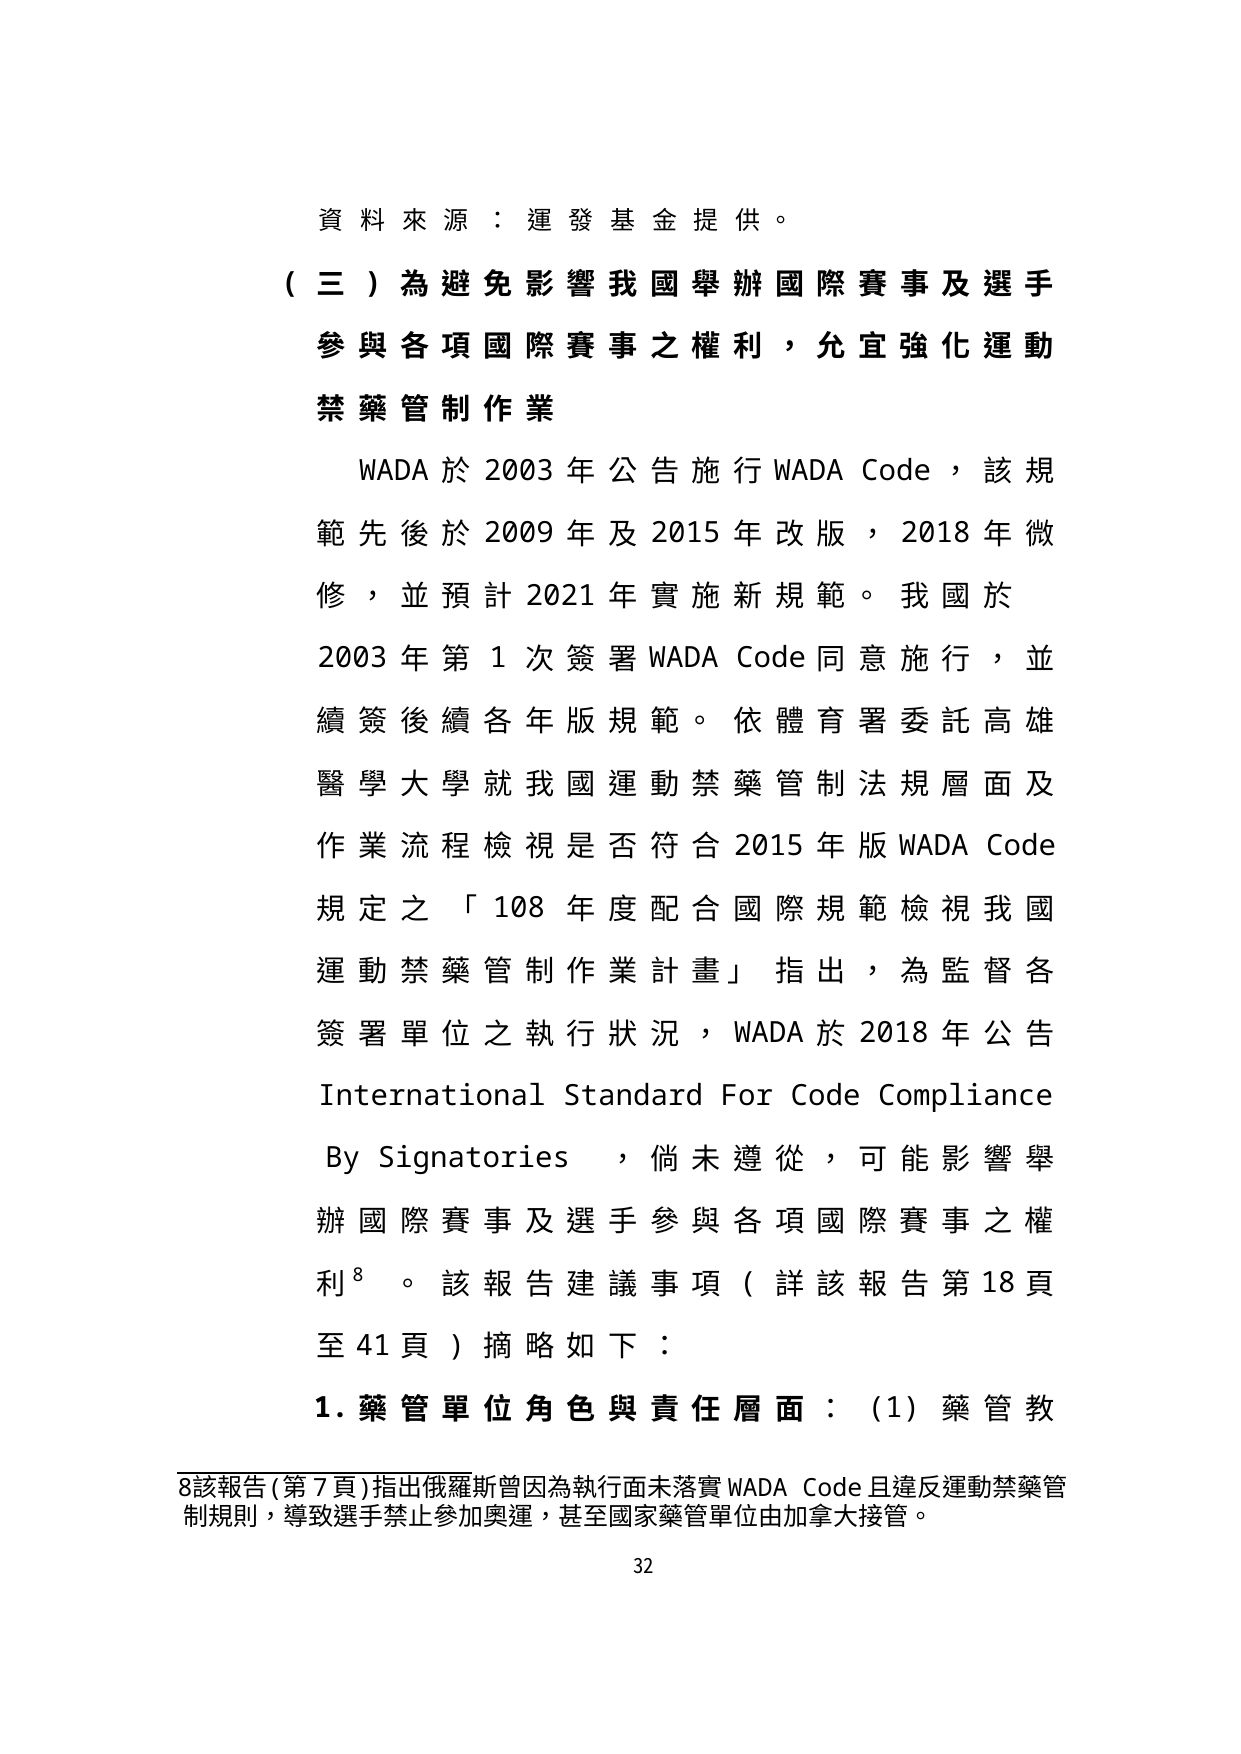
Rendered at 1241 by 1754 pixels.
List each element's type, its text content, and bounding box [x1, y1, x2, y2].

text 1.藥管單位角色與責任層面：(1)藥管教 [274, 1365, 1060, 1427]
text WADA於2003年公告施行WADA Code，該規範先後於2009年及2015年改版，2018年微修，並預計2021年實施新規範。我國於2003年第1次簽署WADA Code同意施行，並續簽後續各年版規範。依體育署委託高雄醫學大學就我國運動禁藥管制法規層面及作業流程檢視是否符合2015年版WADA Code規定之「108年度配合國際規範檢視我國運動禁藥管制作業計畫」指出，為監督各簽署單位之執行狀況，WADA於2018年公告International Standard For Code Compliance By Signatories ，倘未遵從，可能影響舉辦國際賽事及選手參與各項國際賽事之權利。該報告建議事項(詳該報告第18頁至41頁)摘略如下： [274, 427, 1060, 1365]
text (三)為避免影響我國舉辦國際賽事及選手參與各項國際賽事之權利，允宜強化運動禁藥管制作業 [244, 240, 1060, 427]
text 該報告(第7頁)指出俄羅斯曾因為執行面未落實WADA Code且違反運動禁藥管制規則，導致選手禁止參加奧運，甚至國家藥管單位由加拿大接管。 [177, 1473, 1068, 1532]
text 資料來源：運發基金提供。 [185, 177, 1060, 240]
